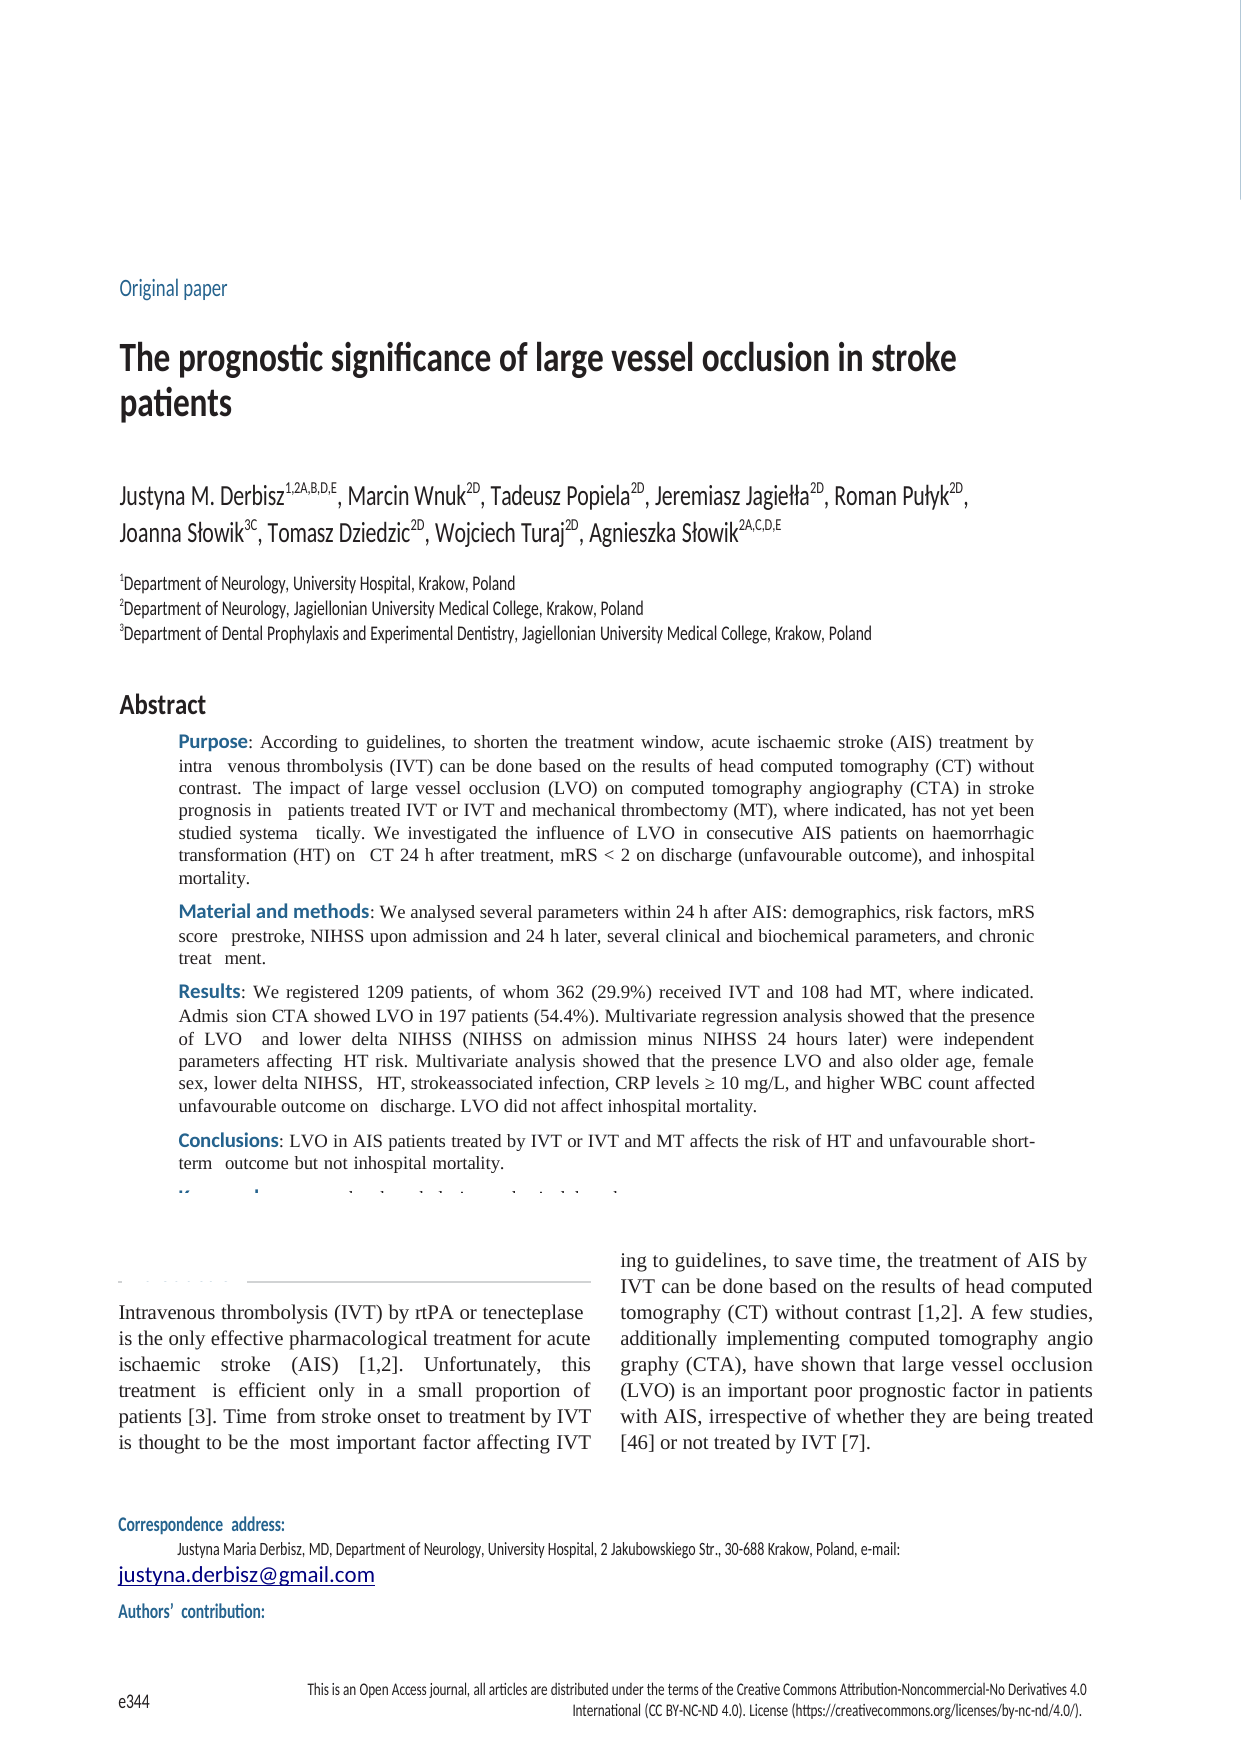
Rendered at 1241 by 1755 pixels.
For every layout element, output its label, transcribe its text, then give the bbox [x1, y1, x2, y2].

text 2Department of Neurology, Jagiellonian University Medical College, Krakow, Poland [119, 596, 975, 621]
text Introduction [124, 1281, 247, 1288]
text Justyna M. Derbisz1,2A,B,D,E, Marcin Wnuk2D, Tadeusz Popiela2D, Jeremiasz Jagiełła2D, Roman Pułyk2D, [119, 479, 975, 512]
text International (CC BY-NC-ND 4.0). License (https://creativecommons.org/licenses/by-nc-nd/4.0/). [572, 1699, 1094, 1720]
text Key words: acute stroke, thrombolysis, mechanical thrombectomy, outcome. [178, 1184, 1037, 1192]
text is the only effective pharmacological treatment for acute ischaemic stroke (AIS) [1,2]. Unfortunately, this treatment is efficient only in a small proportion of patients [3]. Time from stroke onset to treatment by IVT is thought to be the most important factor affecting IVT efficacy [3]. Accord­ [118, 1326, 591, 1457]
text Joanna Słowik3C, Tomasz Dziedzic2D, Wojciech Turaj2D, Agnieszka Słowik2A,C,D,E [119, 514, 975, 549]
text Abstract [119, 688, 1037, 721]
text ing to guidelines, to save time, the treatment of AIS by [620, 1250, 1095, 1272]
text treated by intravenous thrombolysis [119, 426, 1069, 430]
text Material and methods: We analysed several parameters within 24 h after AIS: demographics, risk factors, mRS score pre­stroke, NIHSS upon admission and 24 h later, several clinical and biochemical parameters, and chronic treat­ ment. [178, 899, 1035, 968]
text 1Department of Neurology, University Hospital, Krakow, Poland [119, 570, 975, 596]
text Correspondence address: [118, 1512, 1071, 1536]
text e344 [118, 1689, 152, 1714]
text IVT can be done based on the results of head computed tomography (CT) without contrast [1,2]. A few studies, additionally implementing computed tomography angio­ graphy (CTA), have shown that large vessel occlusion (LVO) is an important poor prognostic factor in patients with AIS, irrespective of whether they are being treated [4­6] or not treated by IVT [7]. [620, 1274, 1093, 1454]
text Intravenous thrombolysis (IVT) by rt­PA or tenecteplase [118, 1302, 593, 1324]
text The prognostic significance of large vessel occlusion in stroke patients [119, 334, 1069, 426]
text This is an Open Access journal, all articles are distributed under the terms of the Creative Commons Attribution-Noncommercial-No Derivatives 4.0 [307, 1679, 1094, 1699]
text Authors’ contribution: [118, 1598, 1071, 1621]
text Results: We registered 1209 patients, of whom 362 (29.9%) received IVT and 108 had MT, where indicated. Admis­ sion CTA showed LVO in 197 patients (54.4%). Multivariate regression analysis showed that the presence of LVO and lower delta NIHSS (NIHSS on admission minus NIHSS 24 hours later) were independent parameters affecting HT risk. Multivariate analysis showed that the presence LVO and also older age, female sex, lower delta NIHSS, HT, stroke­associated infection, CRP levels ≥ 10 mg/L, and higher WBC count affected unfavourable outcome on discharge. LVO did not affect in­hospital mortality. [178, 979, 1035, 1116]
text Original paper [119, 274, 230, 302]
text 3Department of Dental Prophylaxis and Experimental Dentistry, Jagiellonian University Medical College, Krakow, Poland [119, 621, 975, 646]
text Justyna Maria Derbisz, MD, Department of Neurology, University Hospital, 2 Jakubowskiego Str., 30-688 Krakow, Poland, e-mail: justyna.derbisz@gmail.com [118, 1538, 1071, 1588]
text Conclusions: LVO in AIS patients treated by IVT or IVT and MT affects the risk of HT and unfavourable short­term outcome but not in­hospital mortality. [178, 1127, 1035, 1174]
text Purpose: According to guidelines, to shorten the treatment window, acute ischaemic stroke (AIS) treatment by intra­ venous thrombolysis (IVT) can be done based on the results of head computed tomography (CT) without contrast. The impact of large vessel occlusion (LVO) on computed tomography angiography (CTA) in stroke prognosis in patients treated IVT or IVT and mechanical thrombectomy (MT), where indicated, has not yet been studied systema­ tically. We investigated the influence of LVO in consecutive AIS patients on haemorrhagic transformation (HT) on CT 24 h after treatment, mRS < 2 on discharge (unfavourable outcome), and in­hospital mortality. [178, 728, 1035, 888]
